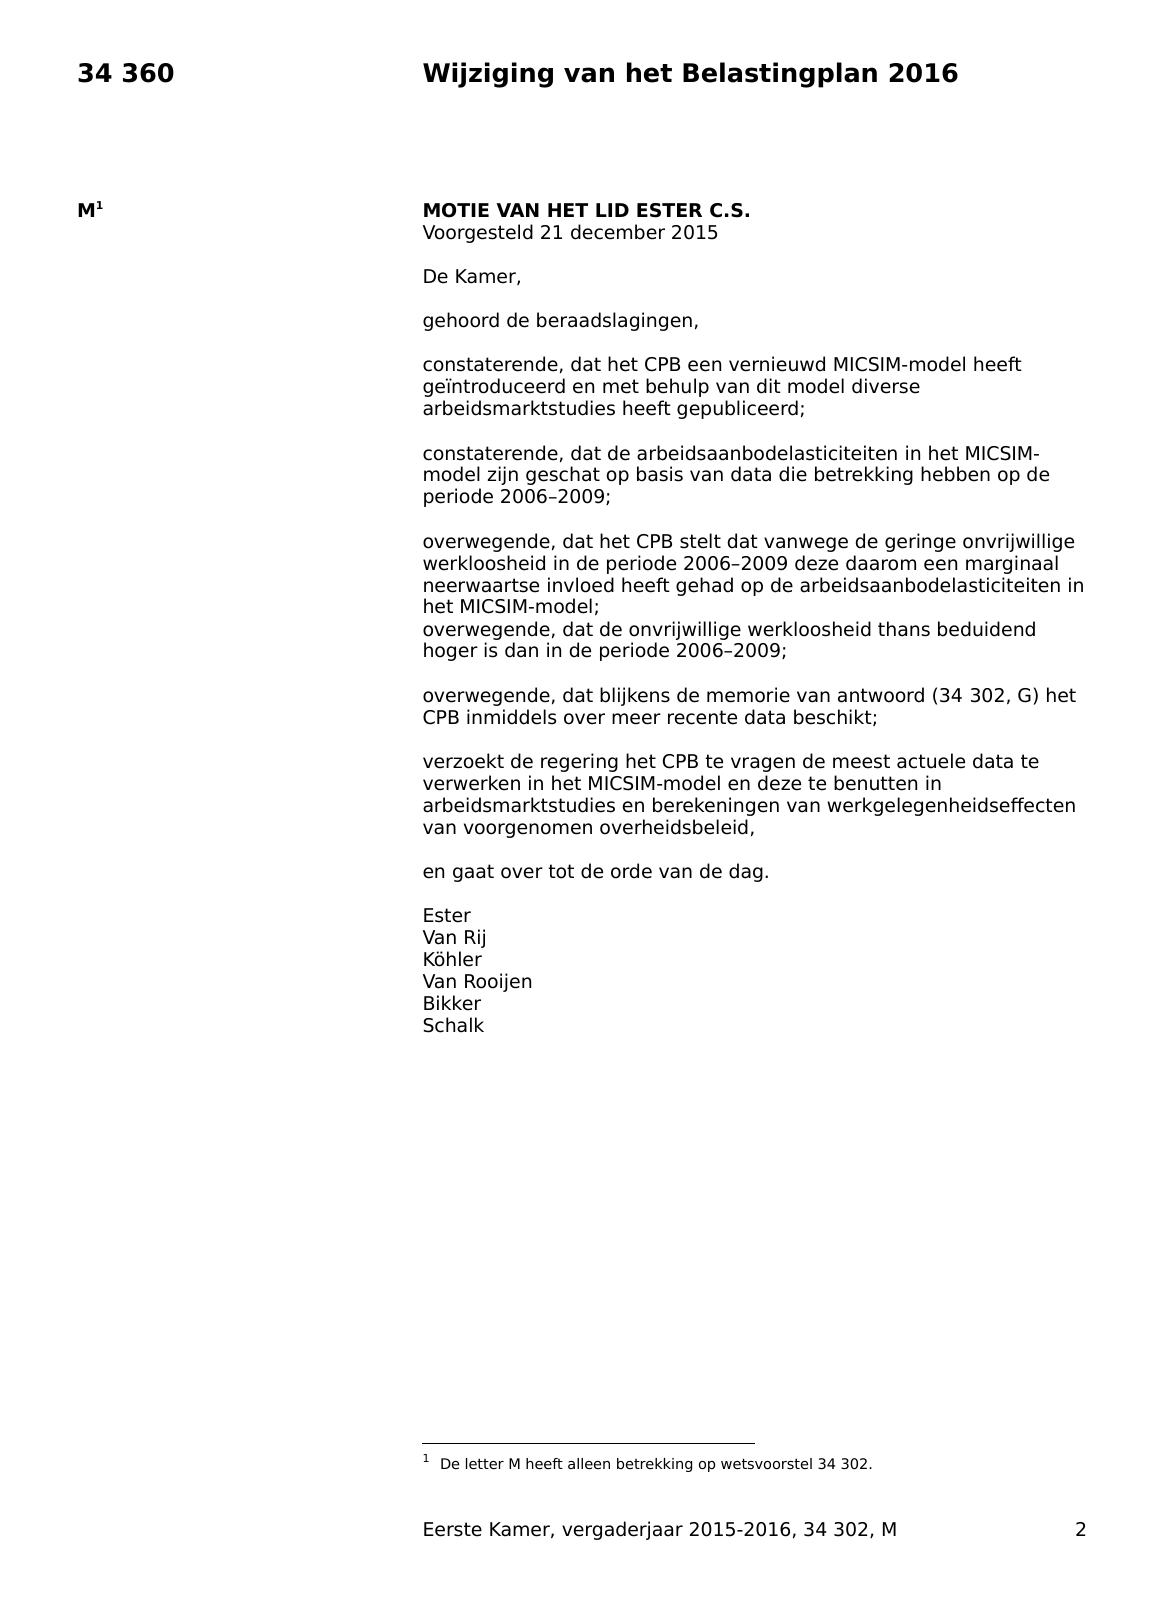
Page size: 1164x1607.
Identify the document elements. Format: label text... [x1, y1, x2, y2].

text constaterende, dat het CPB een vernieuwd MICSIM-model heeft geïntroduceerd en met behulp van dit model diverse arbeidsmarktstudies heeft gepubliceerd; [422, 354, 1087, 420]
text Van Rooijen [422, 971, 1087, 993]
text Köhler [422, 949, 1087, 971]
subtitle M MOTIE VAN HET LID ESTER C.S. [77, 200, 1087, 222]
text gehoord de beraadslagingen, [422, 310, 1087, 332]
subtitle 34 360 Wijziging van het Belastingplan 2016 [77, 59, 1087, 89]
text verzoekt de regering het CPB te vragen de meest actuele data te verwerken in het MICSIM-model en deze te benutten in arbeidsmarktstudies en berekeningen van werkgelegenheidseffecten van voorgenomen overheidsbeleid, [422, 751, 1087, 839]
text en gaat over tot de orde van de dag. [422, 861, 1087, 883]
text constaterende, dat de arbeidsaanbodelasticiteiten in het MICSIM-model zijn geschat op basis van data die betrekking hebben op de periode 2006–2009; [422, 442, 1087, 508]
text De letter M heeft alleen betrekking op wetsvoorstel 34 302. [422, 1452, 1087, 1474]
text Schalk [422, 1015, 1087, 1037]
text overwegende, dat blijkens de memorie van antwoord (34 302, G) het CPB inmiddels over meer recente data beschikt; [422, 684, 1087, 728]
text Bikker [422, 993, 1087, 1015]
text Voorgesteld 21 december 2015 [422, 222, 1087, 244]
text Ester [422, 905, 1087, 927]
text De Kamer, [422, 266, 1087, 288]
text overwegende, dat de onvrijwillige werkloosheid thans beduidend hoger is dan in de periode 2006–2009; [422, 618, 1087, 662]
text overwegende, dat het CPB stelt dat vanwege de geringe onvrijwillige werkloosheid in de periode 2006–2009 deze daarom een marginaal neerwaartse invloed heeft gehad op de arbeidsaanbodelasticiteiten in het MICSIM-model; [422, 531, 1087, 618]
text Van Rij [422, 927, 1087, 949]
